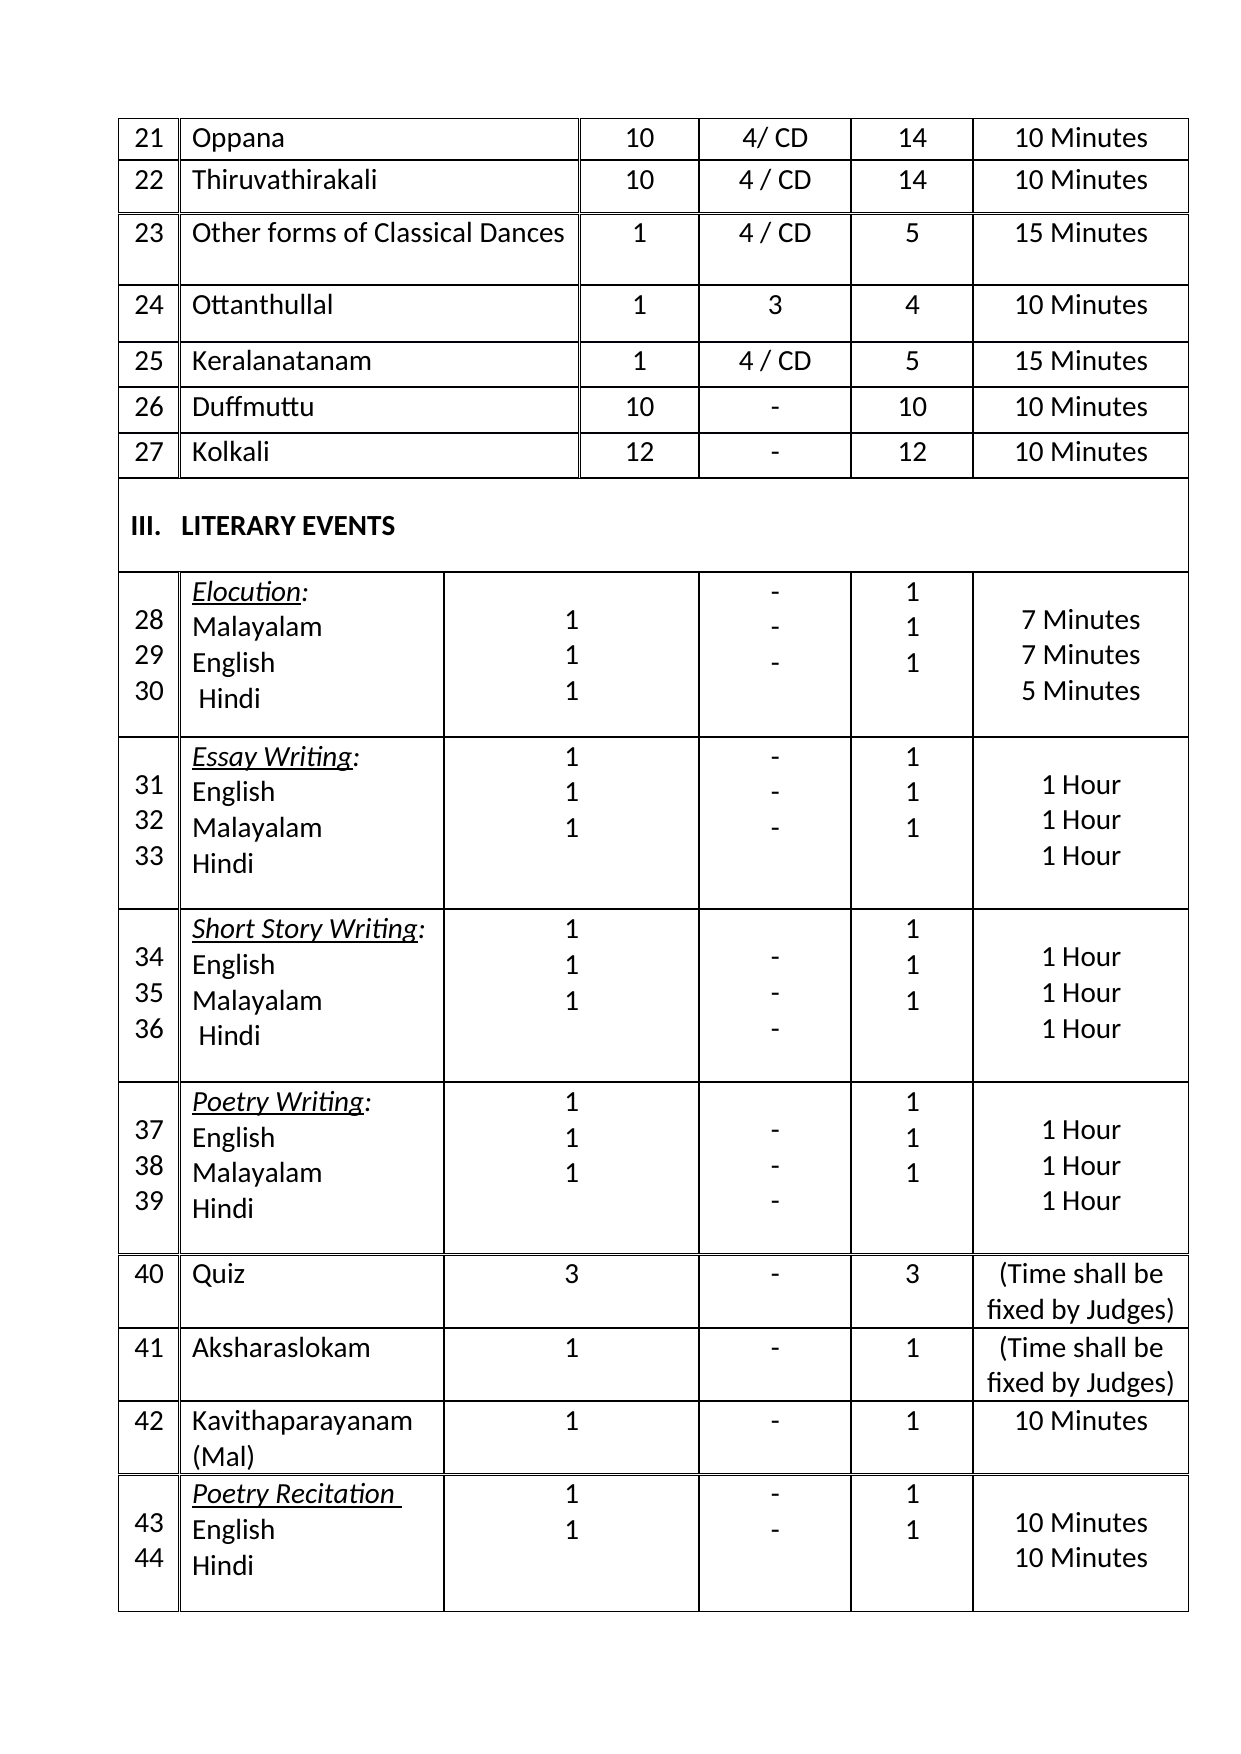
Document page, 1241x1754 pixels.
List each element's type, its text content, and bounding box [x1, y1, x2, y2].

table_cell 1 1 [852, 1476, 972, 1611]
table_cell 27 [119, 434, 178, 477]
table_cell - - - [700, 1083, 850, 1253]
table_cell (Time shall be fixed by Judges) [974, 1256, 1188, 1327]
table_cell 4 [852, 286, 972, 341]
table_cell 10 Minutes [974, 119, 1188, 159]
table_cell 10 [581, 119, 698, 159]
table_cell 1 [852, 1329, 972, 1400]
table_cell 4 / CD [700, 161, 850, 212]
table_cell 15 Minutes [974, 343, 1188, 386]
table_cell 22 [119, 161, 178, 212]
table_cell 42 [119, 1402, 178, 1473]
table_cell 3 [852, 1256, 972, 1327]
table_cell 1 1 1 [852, 573, 972, 736]
table_cell Short Story Writing: English Malayalam Hindi [181, 910, 443, 1081]
table_cell 24 [119, 286, 178, 341]
table_cell Essay Writing: English Malayalam Hindi [181, 738, 443, 908]
table_cell - [700, 388, 850, 432]
table_cell 7 Minutes 7 Minutes 5 Minutes [974, 573, 1188, 736]
table_cell 1 1 1 [852, 1083, 972, 1253]
table_cell 1 [581, 343, 698, 386]
table_cell 4 / CD [700, 215, 850, 284]
table_cell 1 [581, 286, 698, 341]
table_cell 25 [119, 343, 178, 386]
table_cell 1 [445, 1402, 698, 1473]
table_cell 1 1 [445, 1476, 698, 1611]
table_cell 1 1 1 [445, 738, 698, 908]
table_cell 40 [119, 1256, 178, 1327]
table_cell 1 1 1 [445, 573, 698, 736]
table_cell Duffmuttu [181, 388, 578, 432]
table_cell 3 [445, 1256, 698, 1327]
table_cell Aksharaslokam [181, 1329, 443, 1400]
table_cell 12 [852, 434, 972, 477]
table_cell Keralanatanam [181, 343, 578, 386]
table_cell 1 [581, 215, 698, 284]
table_cell 4/ CD [700, 119, 850, 159]
table_cell Kavithaparayanam (Mal) [181, 1402, 443, 1473]
table_cell 1 1 1 [445, 1083, 698, 1253]
table_cell 10 Minutes [974, 1402, 1188, 1473]
table_cell Thiruvathirakali [181, 161, 578, 212]
table_cell 10 Minutes 10 Minutes [974, 1476, 1188, 1611]
table_cell 1 1 1 [852, 738, 972, 908]
table_cell 26 [119, 388, 178, 432]
table_cell Kolkali [181, 434, 578, 477]
table_cell 10 [852, 388, 972, 432]
table_cell - [700, 1402, 850, 1473]
table_cell 15 Minutes [974, 215, 1188, 284]
table_cell 4 / CD [700, 343, 850, 386]
table_cell 10 Minutes [974, 434, 1188, 477]
table_cell 10 Minutes [974, 286, 1188, 341]
table_cell 1 [445, 1329, 698, 1400]
table_cell - - [700, 1476, 850, 1611]
table_cell - - - [700, 573, 850, 736]
table_cell 1 Hour 1 Hour 1 Hour [974, 910, 1188, 1081]
table_cell Oppana [181, 119, 578, 159]
table_cell 10 [581, 388, 698, 432]
table_cell 34 35 36 [119, 910, 178, 1081]
table_cell 1 1 1 [445, 910, 698, 1081]
table_cell 5 [852, 343, 972, 386]
table_cell Poetry Writing: English Malayalam Hindi [181, 1083, 443, 1253]
table_cell - - - [700, 738, 850, 908]
table_cell 5 [852, 215, 972, 284]
table_cell 10 Minutes [974, 161, 1188, 212]
table_cell 10 [581, 161, 698, 212]
table_cell Poetry Recitation English Hindi [181, 1476, 443, 1611]
table_cell Quiz [181, 1256, 443, 1327]
table_cell - [700, 1329, 850, 1400]
table_cell 1 Hour 1 Hour 1 Hour [974, 1083, 1188, 1253]
table_cell 31 32 33 [119, 738, 178, 908]
table_cell 10 Minutes [974, 388, 1188, 432]
table_cell - - - [700, 910, 850, 1081]
table_cell 1 Hour 1 Hour 1 Hour [974, 738, 1188, 908]
table_cell 1 1 1 [852, 910, 972, 1081]
table_cell - [700, 434, 850, 477]
table_cell 3 [700, 286, 850, 341]
table_cell 28 29 30 [119, 573, 178, 736]
table_cell III. LITERARY EVENTS [119, 479, 1188, 571]
table_cell Other forms of Classical Dances [181, 215, 578, 284]
table_cell 21 [119, 119, 178, 159]
table_cell - [700, 1256, 850, 1327]
table_cell (Time shall be fixed by Judges) [974, 1329, 1188, 1400]
table_cell 12 [581, 434, 698, 477]
table_cell 41 [119, 1329, 178, 1400]
table_cell 14 [852, 161, 972, 212]
table_cell 37 38 39 [119, 1083, 178, 1253]
table_cell 14 [852, 119, 972, 159]
table_cell 23 [119, 215, 178, 284]
table_cell 43 44 [119, 1476, 178, 1611]
table_cell Elocution: Malayalam English Hindi [181, 573, 443, 736]
table_cell Ottanthullal [181, 286, 578, 341]
table_cell 1 [852, 1402, 972, 1473]
